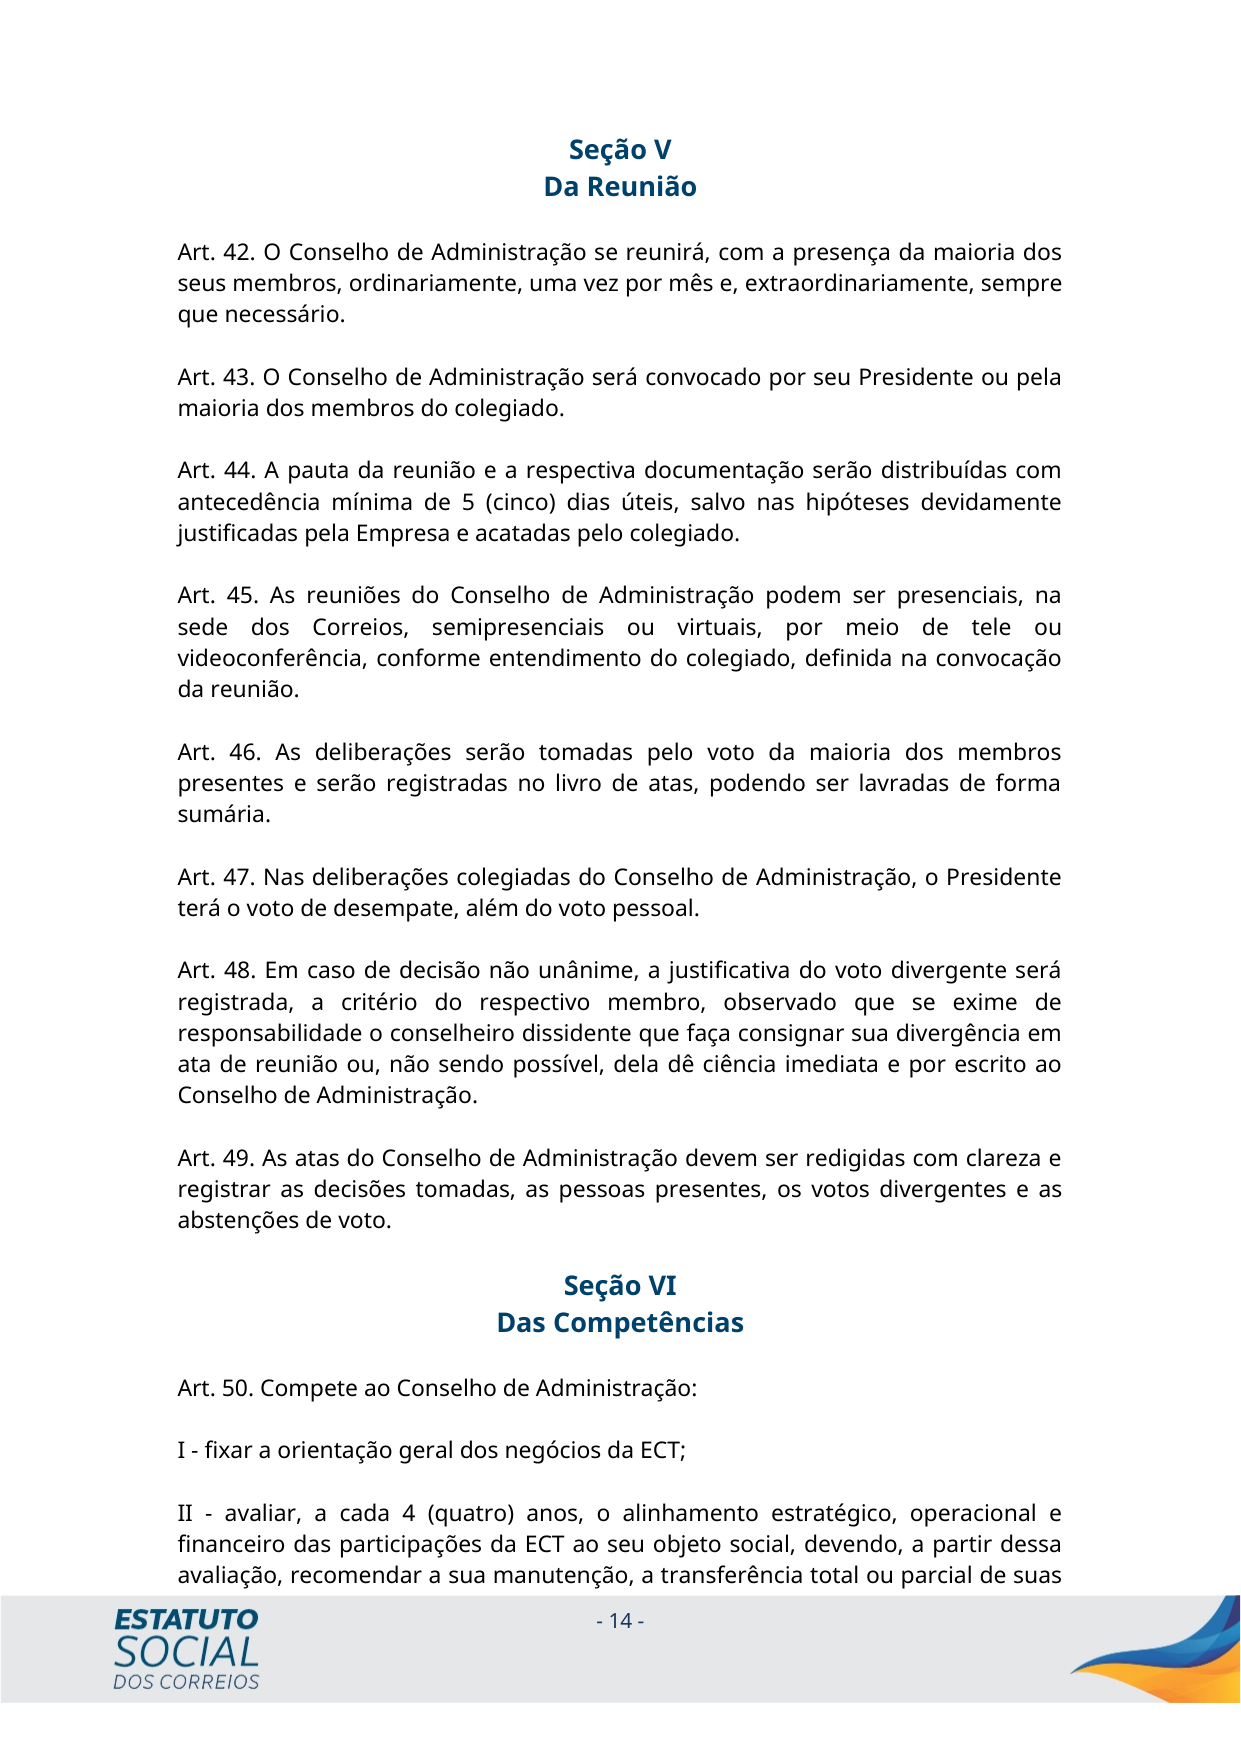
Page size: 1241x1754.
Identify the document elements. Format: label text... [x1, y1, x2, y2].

text Art. 42. O Conselho de Administração se reunirá, com a presença da maioria dos seus membros, ordinariamente, uma vez por mês e, extraordinariamente, sempre que necessário. [177, 236, 1063, 329]
text Seção V [177, 131, 1063, 167]
text I - fixar a orientação geral dos negócios da ECT; [177, 1434, 1063, 1466]
text II - avaliar, a cada 4 (quatro) anos, o alinhamento estratégico, operacional e financeiro das participações da ECT ao seu objeto social, devendo, a partir dessa avaliação, recomendar a sua manutenção, a transferência total ou parcial de suas [177, 1497, 1063, 1591]
picture [0, 1595, 1241, 1703]
text Da Reunião [177, 167, 1063, 204]
text Art. 43. O Conselho de Administração será convocado por seu Presidente ou pela maioria dos membros do colegiado. [177, 361, 1063, 423]
text Art. 44. A pauta da reunião e a respectiva documentação serão distribuídas com antecedência mínima de 5 (cinco) dias úteis, salvo nas hipóteses devidamente justificadas pela Empresa e acatadas pelo colegiado. [177, 454, 1063, 548]
text Art. 49. As atas do Conselho de Administração devem ser redigidas com clareza e registrar as decisões tomadas, as pessoas presentes, os votos divergentes e as abstenções de voto. [177, 1142, 1063, 1236]
text Art. 46. As deliberações serão tomadas pelo voto da maioria dos membros presentes e serão registradas no livro de atas, podendo ser lavradas de forma sumária. [177, 736, 1063, 829]
text Das Competências [177, 1304, 1063, 1341]
text Art. 48. Em caso de decisão não unânime, a justificativa do voto divergente será registrada, a critério do respectivo membro, observado que se exime de responsabilidade o conselheiro dissidente que faça consignar sua divergência em ata de reunião ou, não sendo possível, dela dê ciência imediata e por escrito ao Conselho de Administração. [177, 954, 1063, 1111]
text Seção VI [177, 1267, 1063, 1304]
text Art. 47. Nas deliberações colegiadas do Conselho de Administração, o Presidente terá o voto de desempate, além do voto pessoal. [177, 861, 1063, 923]
text Art. 45. As reuniões do Conselho de Administração podem ser presenciais, na sede dos Correios, semipresenciais ou virtuais, por meio de tele ou videoconferência, conforme entendimento do colegiado, definida na convocação da reunião. [177, 579, 1063, 704]
text Art. 50. Compete ao Conselho de Administração: [177, 1372, 1063, 1403]
